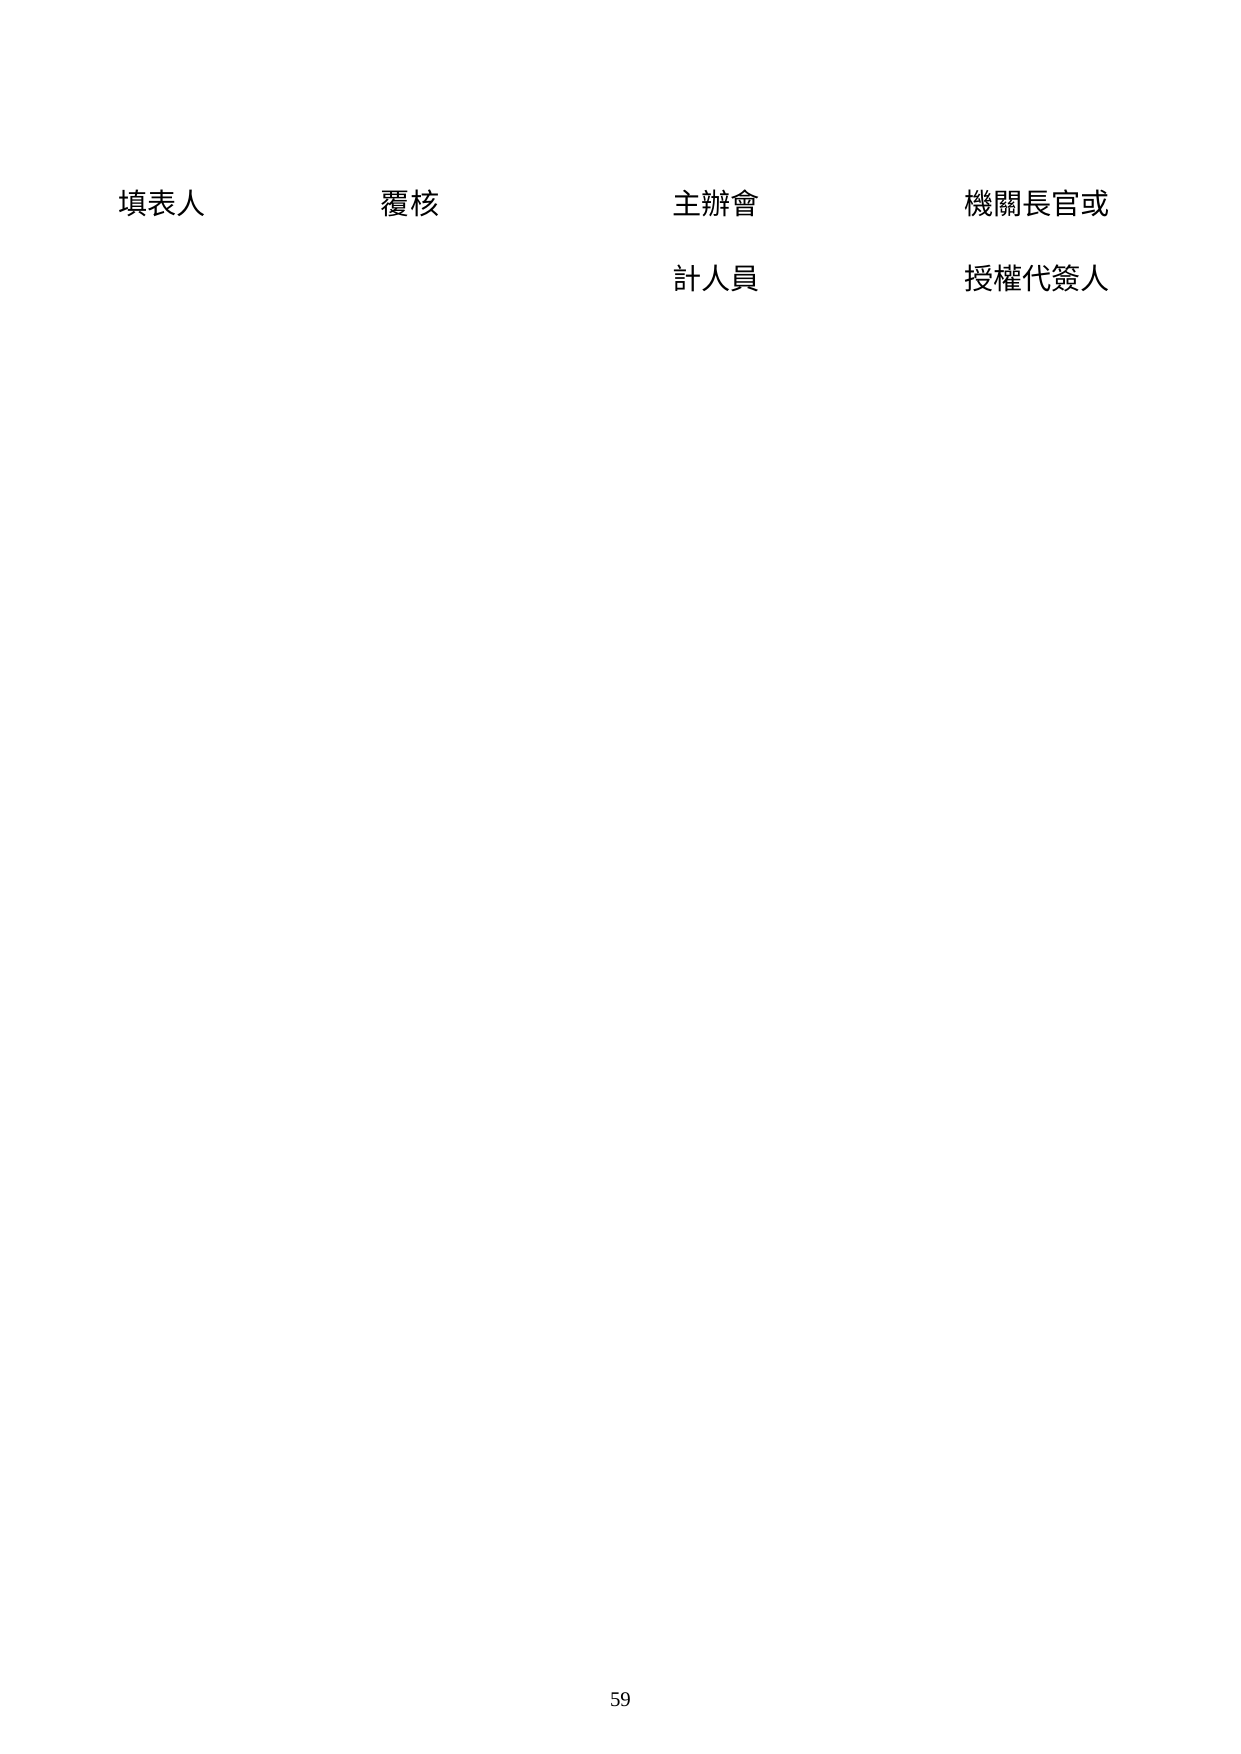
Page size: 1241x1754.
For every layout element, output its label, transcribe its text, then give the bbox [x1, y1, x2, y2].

text 計人員 授權代簽人 [118, 239, 1186, 314]
text 填表人 覆核 主辦會 機關長官或 [118, 164, 1216, 239]
